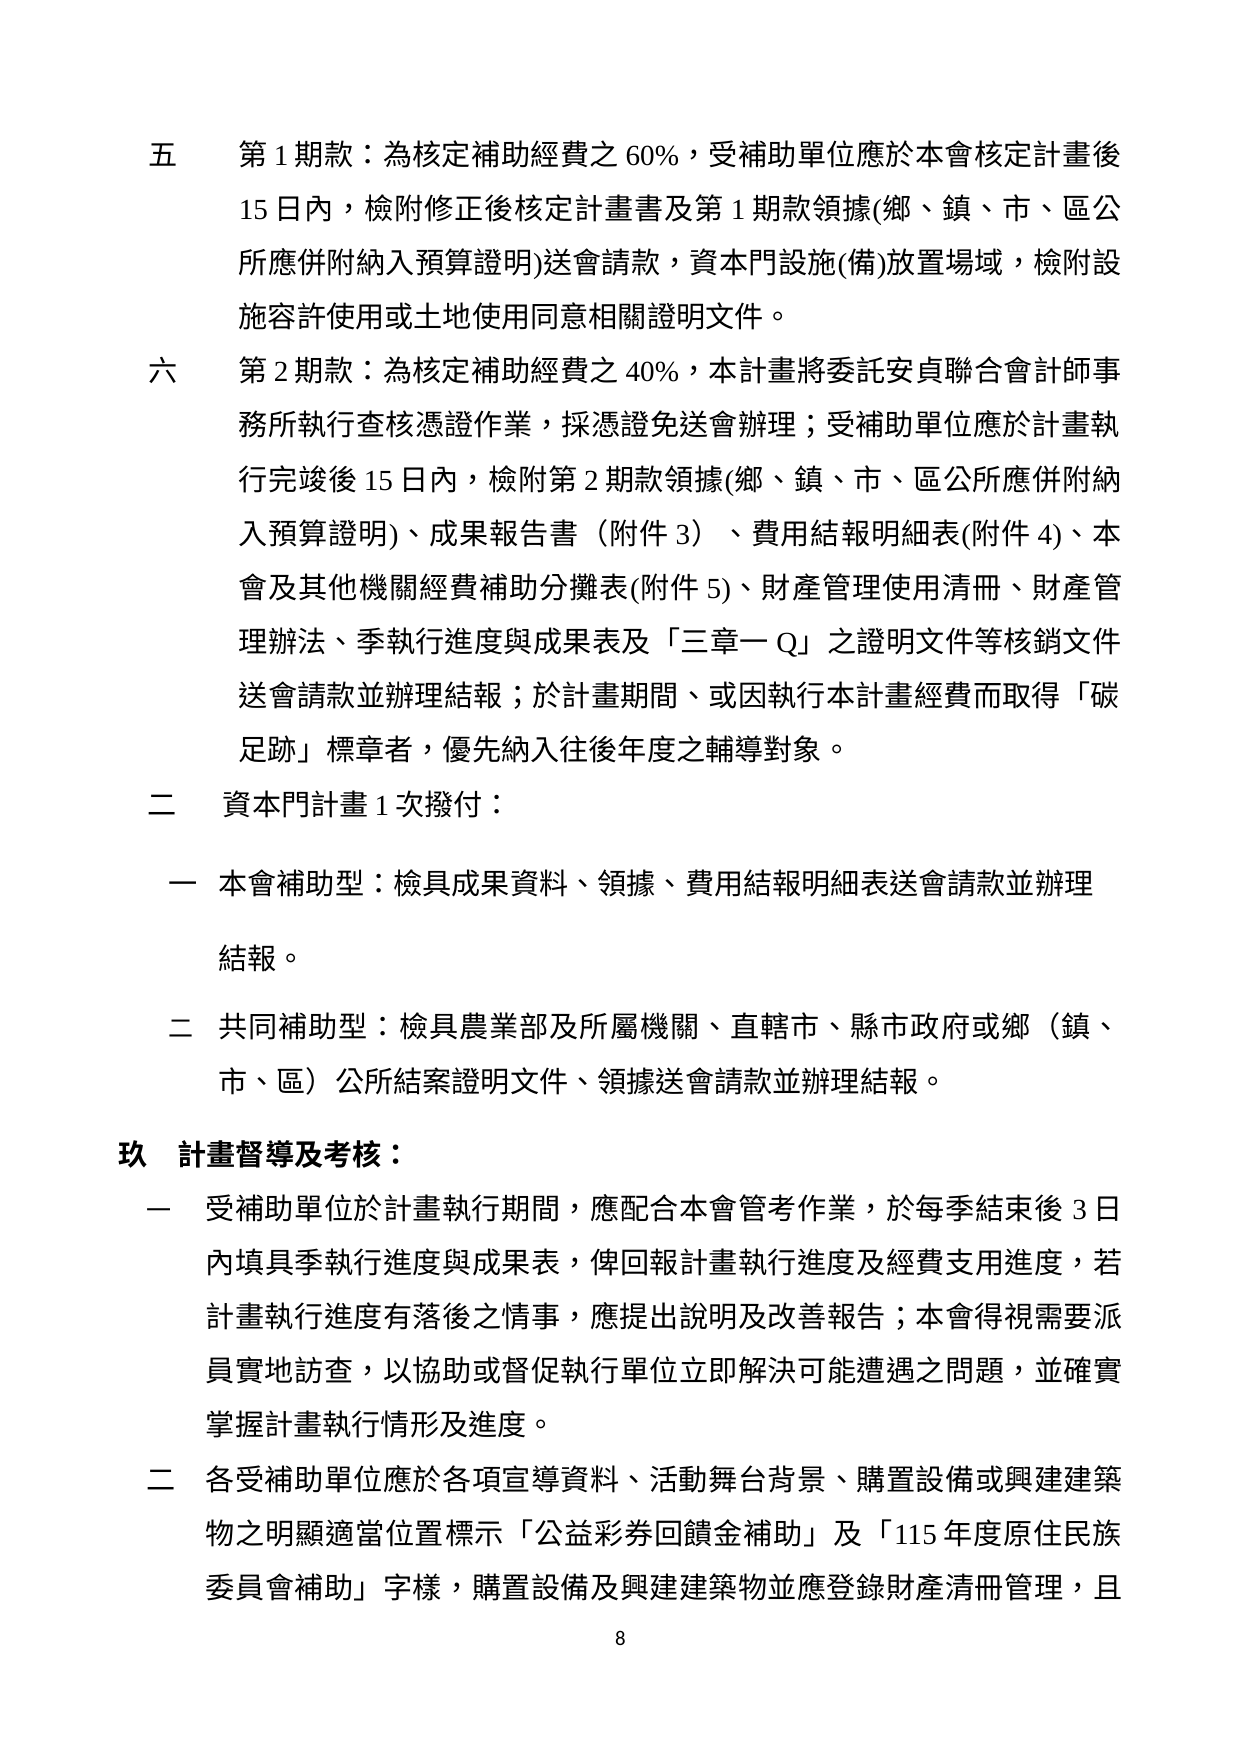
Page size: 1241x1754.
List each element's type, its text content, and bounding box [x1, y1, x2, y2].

list 計畫督導及考核： [118, 1122, 1122, 1176]
list 資本門計畫1次撥付： [148, 772, 1122, 826]
list 本會補助型：檢具成果資料、領據、費用結報明細表送會請款並辦理結報。 [168, 844, 1122, 994]
list 受補助單位於計畫執行期間，應配合本會管考作業，於每季結束後3日內填具季執行進度與成果表，俾回報計畫執行進度及經費支用進度，若計畫執行進度有落後之情事，應提出說明及改善報告；本會得視需要派員實地訪查，以協助或督促執行單位立即解決可能遭遇之問題，並確實掌握計畫執行情形及進度。 [146, 1176, 1122, 1447]
list 第1期款：為核定補助經費之60%，受補助單位應於本會核定計畫後15日內，檢附修正後核定計畫書及第1期款領據(鄉、鎮、市、區公所應併附納入預算證明)送會請款，資本門設施(備)放置場域，檢附設施容許使用或土地使用同意相關證明文件。 [148, 122, 1122, 338]
list 各受補助單位應於各項宣導資料、活動舞台背景、購置設備或興建建築物之明顯適當位置標示「公益彩券回饋金補助」及「115年度原住民族委員會補助」字樣，購置設備及興建建築物並應登錄財產清冊管理，且 [146, 1447, 1122, 1609]
list 共同補助型：檢具農業部及所屬機關、直轄市、縣市政府或鄉（鎮、市、區）公所結案證明文件、領據送會請款並辦理結報。 [168, 994, 1122, 1103]
list 第2期款：為核定補助經費之40%，本計畫將委託安貞聯合會計師事務所執行查核憑證作業，採憑證免送會辦理；受補助單位應於計畫執行完竣後15日內，檢附第2期款領據(鄉、鎮、市、區公所應併附納入預算證明)、成果報告書（附件3）、費用結報明細表(附件4)、本會及其他機關經費補助分攤表(附件5)、財產管理使用清冊、財產管理辦法、季執行進度與成果表及「三章一Q」之證明文件等核銷文件送會請款並辦理結報；於計畫期間、或因執行本計畫經費而取得「碳足跡」標章者，優先納入往後年度之輔導對象。 [148, 338, 1122, 772]
